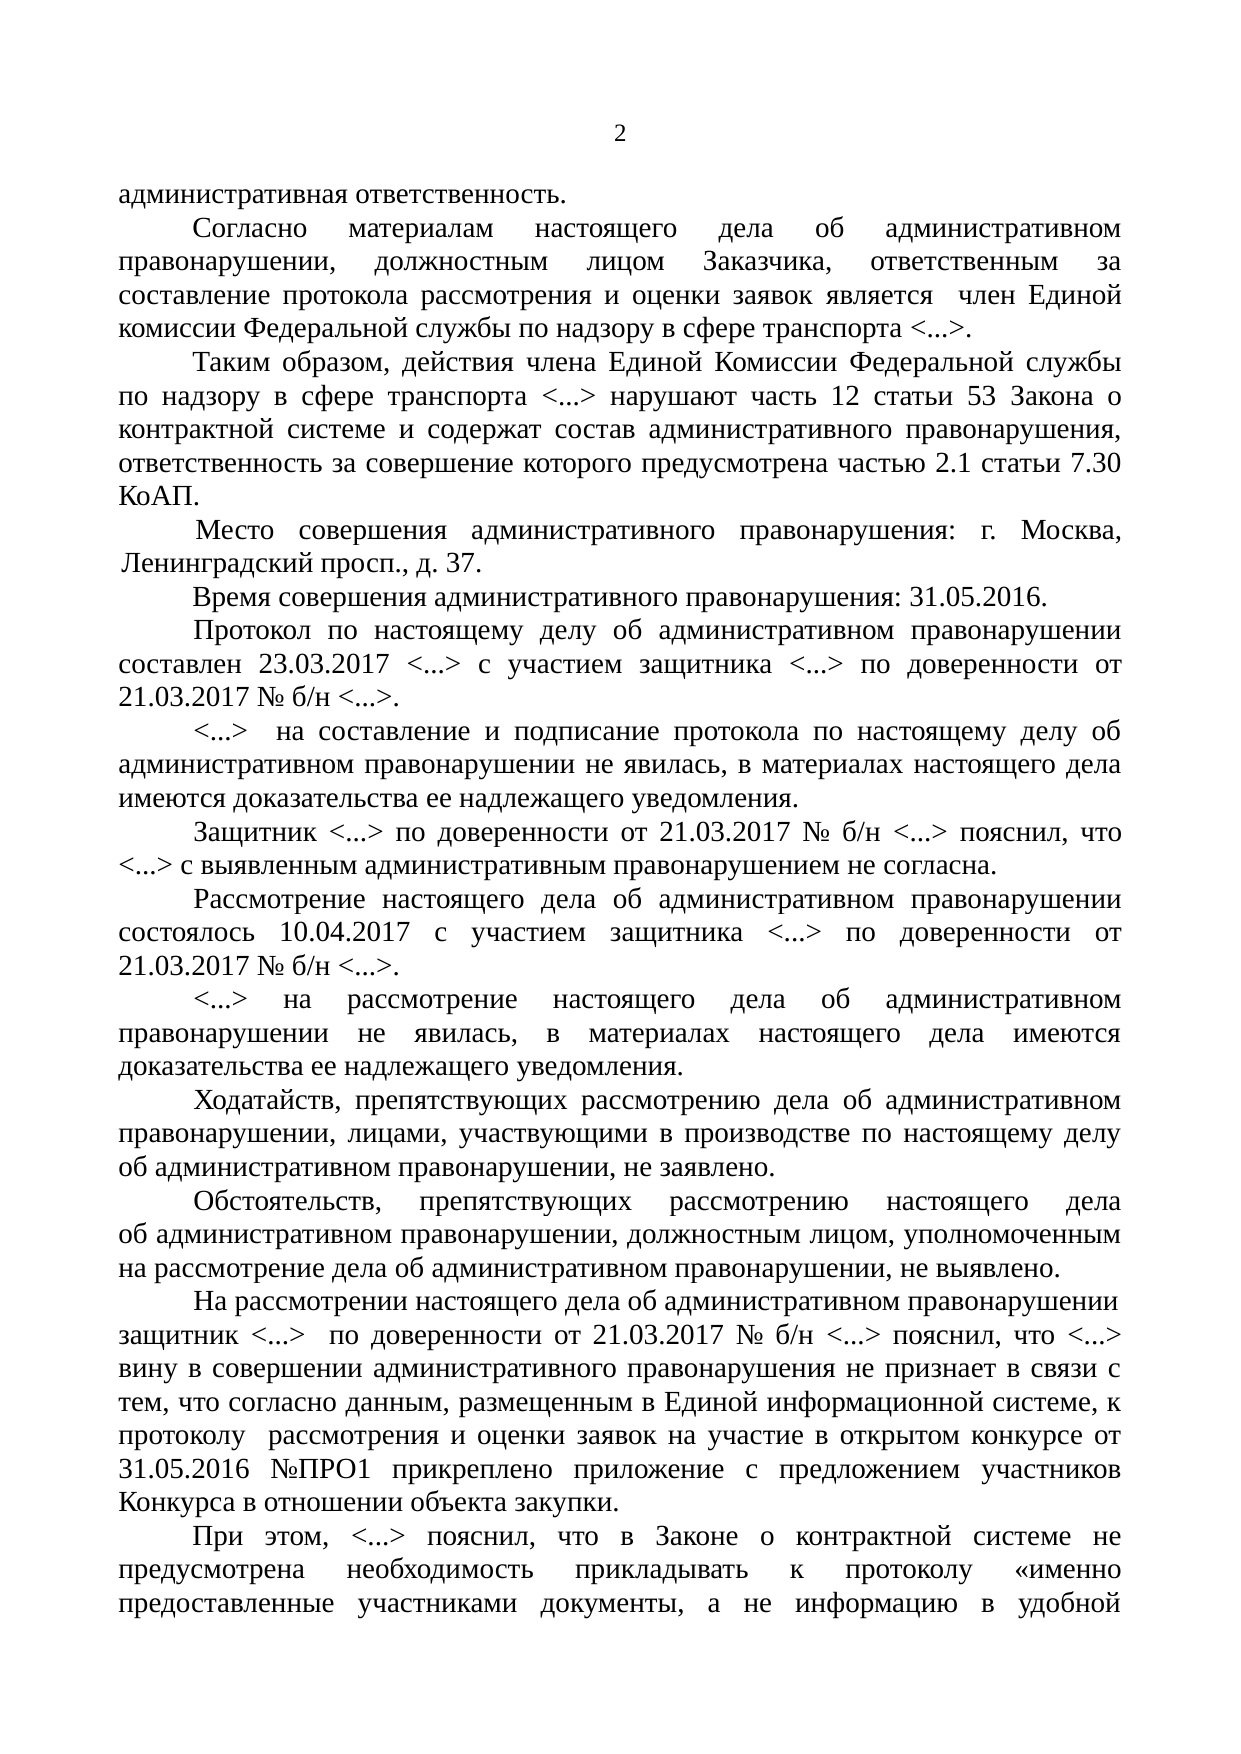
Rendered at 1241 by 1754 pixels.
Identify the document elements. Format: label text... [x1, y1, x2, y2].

text Рассмотрение настоящего дела об административном правонарушении состоялось 10.04.2017 с участием защитника <...> по доверенности от 21.03.2017 № б/н <...>. [118, 881, 1122, 981]
text защитник <...> по доверенности от 21.03.2017 № б/н <...> пояснил, что <...> вину в совершении административного правонарушения не признает в связи с тем, что согласно данным, размещенным в Единой информационной системе, к протоколу рассмотрения и оценки заявок на участие в открытом конкурсе от 31.05.2016 №ПРО1 прикреплено приложение с предложением участников Конкурса в отношении объекта закупки. [118, 1317, 1122, 1518]
text Время совершения административного правонарушения: 31.05.2016. [118, 579, 1122, 612]
text При этом, <...> пояснил, что в Законе о контрактной системе не предусмотрена необходимость прикладывать к протоколу «именно предоставленные участниками документы, а не информацию в удобной [118, 1518, 1122, 1619]
text Согласно материалам настоящего дела об административном правонарушении, должностным лицом Заказчика, ответственным за составление протокола рассмотрения и оценки заявок является член Единой комиссии Федеральной службы по надзору в сфере транспорта <...>. [118, 210, 1122, 344]
text <...> на составление и подписание протокола по настоящему делу об административном правонарушении не явилась, в материалах настоящего дела имеются доказательства ее надлежащего уведомления. [118, 713, 1122, 814]
text <...> на рассмотрение настоящего дела об административном правонарушении не явилась, в материалах настоящего дела имеются доказательства ее надлежащего уведомления. [118, 981, 1122, 1082]
text Защитник <...> по доверенности от 21.03.2017 № б/н <...> пояснил, что <...> с выявленным административным правонарушением не согласна. [118, 814, 1122, 881]
text Место совершения административного правонарушения: г. Москва, Ленинградский просп., д. 37. [121, 512, 1122, 579]
text На рассмотрении настоящего дела об административном правонарушении [118, 1283, 1122, 1317]
text административная ответственность. [118, 176, 1122, 210]
text Таким образом, действия члена Единой Комиссии Федеральной службы по надзору в сфере транспорта <...> нарушают часть 12 статьи 53 Закона о контрактной системе и содержат состав административного правонарушения, ответственность за совершение которого предусмотрена частью 2.1 статьи 7.30 КоАП. [118, 344, 1122, 512]
text Ходатайств, препятствующих рассмотрению дела об административном правонарушении, лицами, участвующими в производстве по настоящему делу об административном правонарушении, не заявлено. [118, 1082, 1122, 1183]
text Обстоятельств, препятствующих рассмотрению настоящего дела об административном правонарушении, должностным лицом, уполномоченным на рассмотрение дела об административном правонарушении, не выявлено. [118, 1183, 1122, 1283]
text Протокол по настоящему делу об административном правонарушении составлен 23.03.2017 <...> с участием защитника <...> по доверенности от 21.03.2017 № б/н <...>. [118, 612, 1122, 713]
